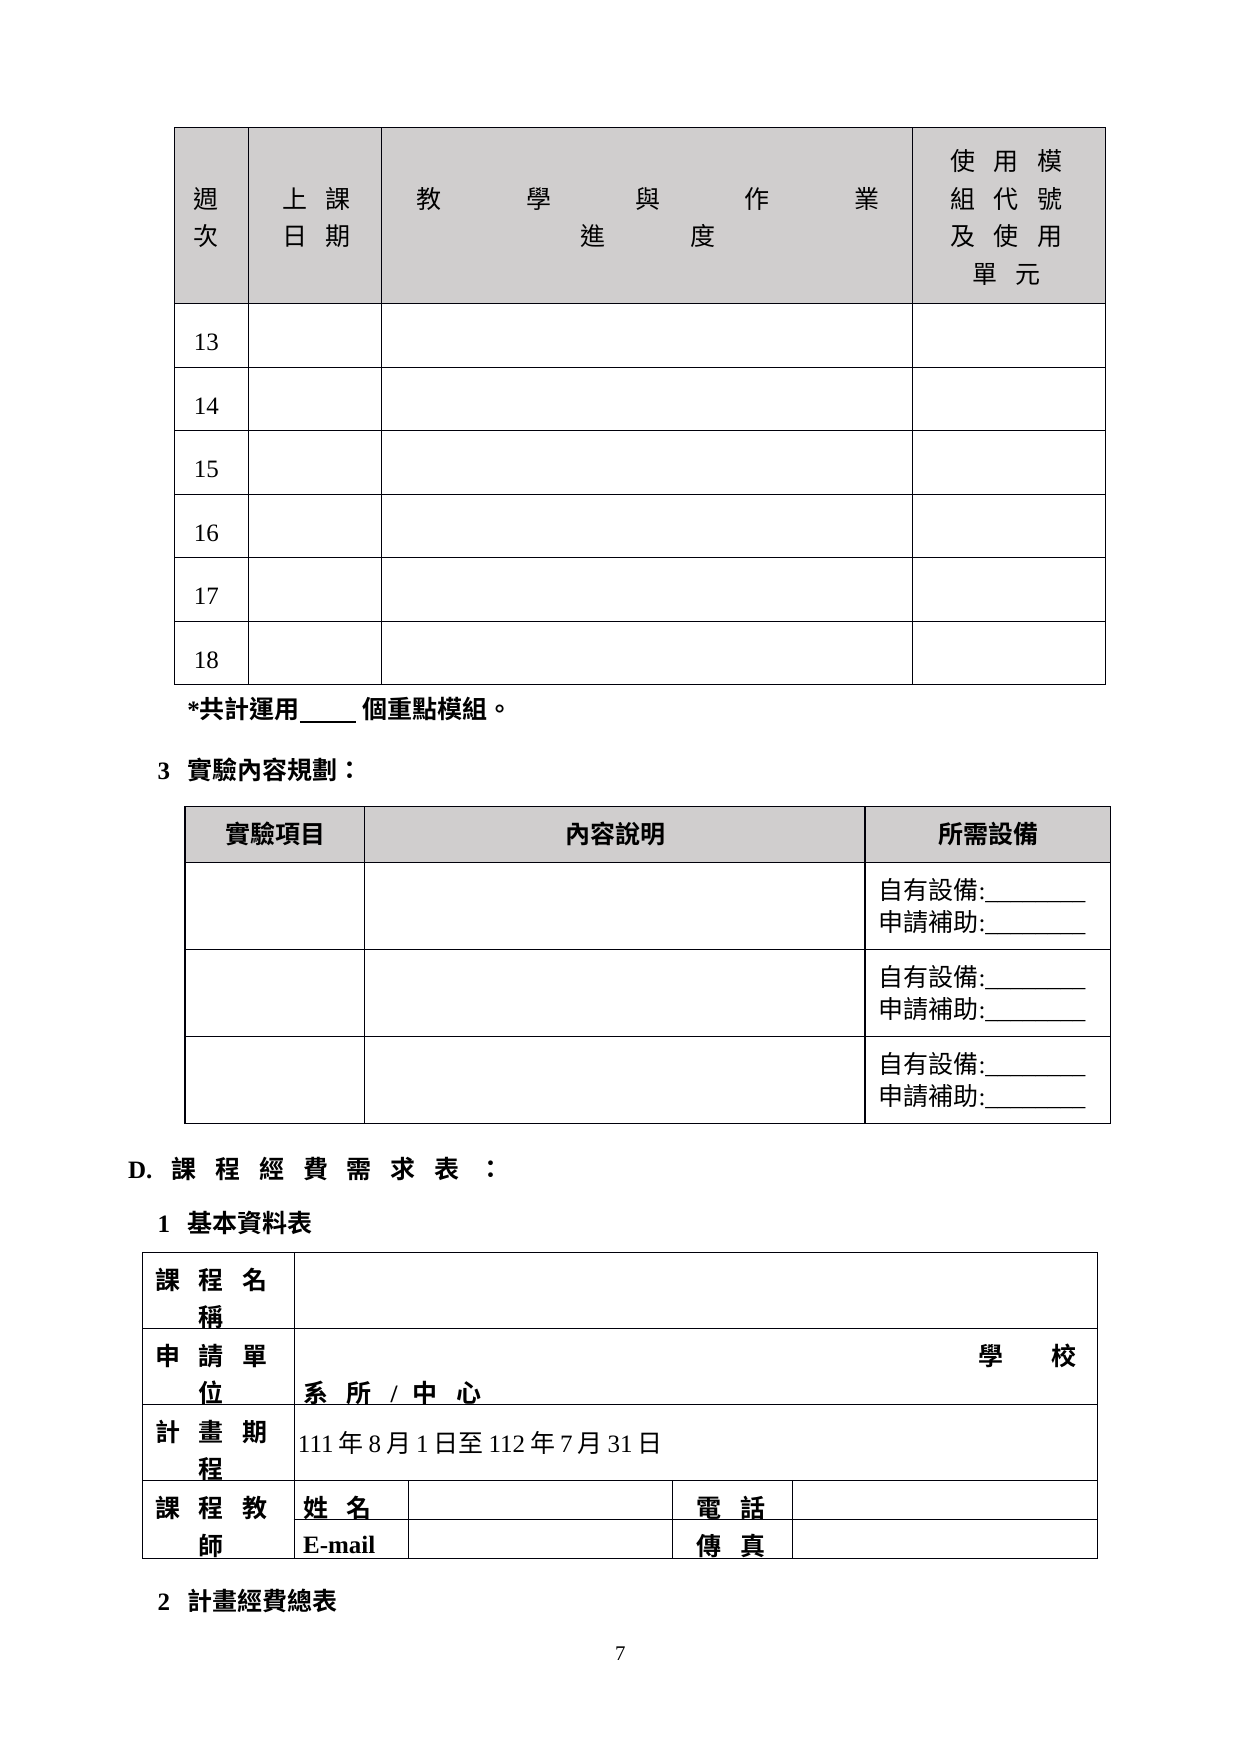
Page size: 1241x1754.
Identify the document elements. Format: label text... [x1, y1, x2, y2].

table_cell [249, 304, 381, 367]
list 基本資料表 [157, 1199, 1112, 1241]
table_cell [913, 304, 1105, 367]
table_cell 申請單位 [143, 1329, 294, 1404]
table_cell [186, 863, 364, 949]
table_cell E-mail [295, 1520, 408, 1557]
table_cell [382, 495, 912, 557]
table_header 所需設備 [866, 807, 1110, 862]
table_cell [793, 1481, 1097, 1519]
table_cell 111年8月1日至112年7月31日 [295, 1405, 1097, 1480]
table_cell [186, 1037, 364, 1123]
table_cell [382, 622, 912, 684]
table_cell [913, 368, 1105, 430]
table_cell [365, 1037, 864, 1123]
list 實驗內容規劃： [157, 746, 1112, 787]
table_cell [913, 622, 1105, 684]
list 計畫經費總表 [157, 1577, 1112, 1619]
table_cell [913, 431, 1105, 494]
table_header [295, 1253, 1097, 1328]
table_cell 17 [175, 558, 248, 621]
table_cell 15 [175, 431, 248, 494]
table_cell 自有設備:________ 申請補助:________ [866, 863, 1110, 949]
table_cell [409, 1520, 672, 1557]
table_cell 姓名 [295, 1481, 408, 1519]
table_header 教 學 與 作 業 進 度 [382, 128, 912, 303]
table_header 使用模組代號及使用單元 [913, 128, 1105, 303]
table_cell [249, 368, 381, 430]
table_cell 14 [175, 368, 248, 430]
table_cell 傳真 [673, 1520, 792, 1557]
text *共計運用 個重點模組。 [187, 685, 1112, 727]
table_cell [249, 558, 381, 621]
table_cell [913, 495, 1105, 557]
table_cell [186, 950, 364, 1036]
table_cell 課程教師 [143, 1481, 294, 1557]
table_cell 13 [175, 304, 248, 367]
table_header 課程名稱 [143, 1253, 294, 1328]
table_cell [365, 863, 864, 949]
table_header 上課日期 [249, 128, 381, 303]
table_cell [382, 304, 912, 367]
table_cell [913, 558, 1105, 621]
table_cell [382, 368, 912, 430]
table_cell [249, 495, 381, 557]
title 課程經費需求表： [128, 1143, 1112, 1181]
table_header 內容說明 [365, 807, 864, 862]
table_cell 自有設備:________ 申請補助:________ [866, 950, 1110, 1036]
table_cell 電話 [673, 1481, 792, 1519]
table_cell [365, 950, 864, 1036]
table_cell [382, 431, 912, 494]
table_cell 自有設備:________ 申請補助:________ [866, 1037, 1110, 1123]
table_cell [382, 558, 912, 621]
table_cell 計畫期程 [143, 1405, 294, 1480]
table_header 實驗項目 [186, 807, 364, 862]
table_cell 18 [175, 622, 248, 684]
table_header 週次 [175, 128, 248, 303]
table_cell [409, 1481, 672, 1519]
table_cell 學校 系所/中心 [295, 1329, 1097, 1404]
table_cell [249, 622, 381, 684]
table_cell 16 [175, 495, 248, 557]
table_cell [793, 1520, 1097, 1557]
table_cell [249, 431, 381, 494]
